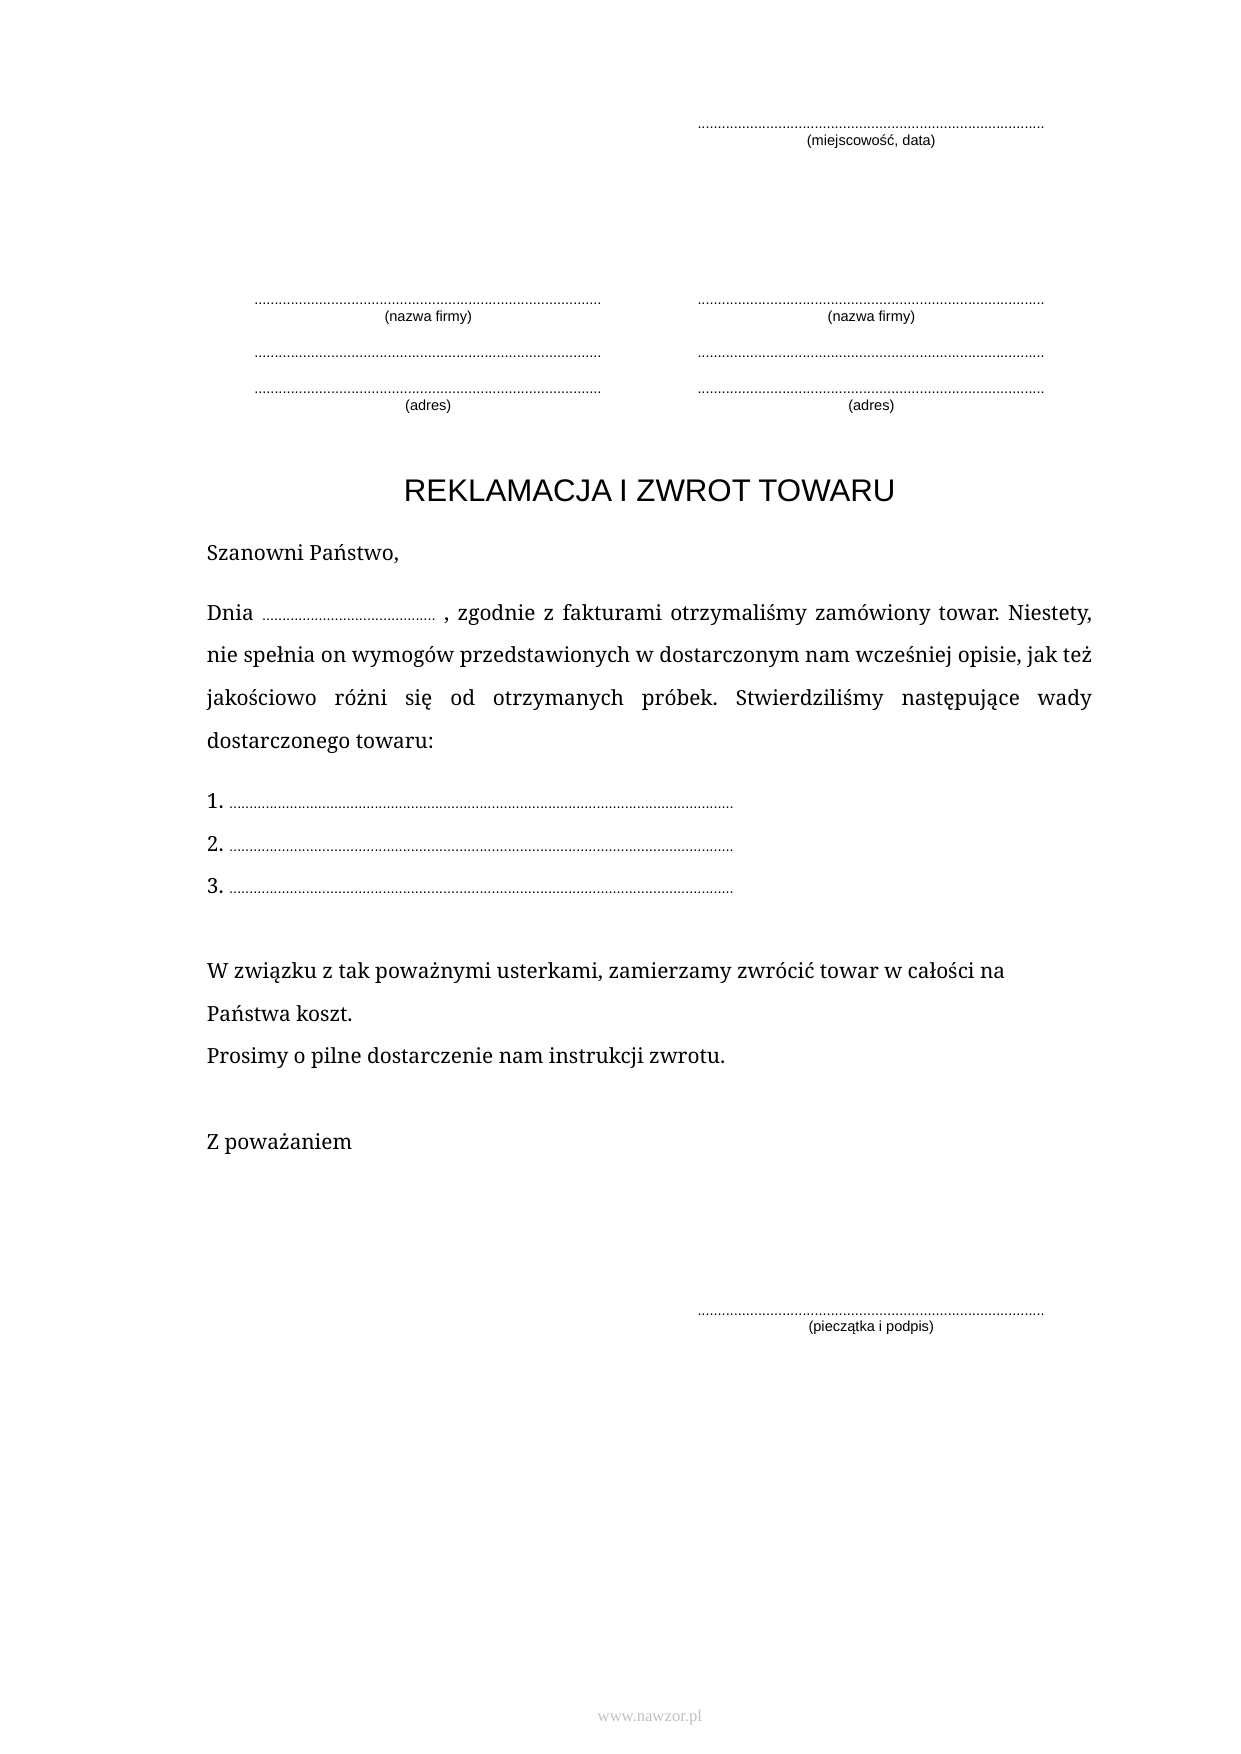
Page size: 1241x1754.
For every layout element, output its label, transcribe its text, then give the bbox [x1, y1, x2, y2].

text W związku z tak poważnymi usterkami, zamierzamy zwrócić towar w całości na Państwa koszt. [207, 956, 1093, 1027]
list 3. ............................................................................................................................. [207, 871, 1093, 900]
list 2. ............................................................................................................................. [207, 829, 1093, 857]
table_header ...................................................................................... (nazwa firmy) [207, 272, 649, 324]
table_cell ...................................................................................... ...................................................................................... (adres) [207, 325, 649, 413]
table_header ...................................................................................... (pieczątka i podpis) [650, 1246, 1093, 1341]
text Dnia ........................................... , zgodnie z fakturami otrzymaliśmy zamówiony towar. Niestety, nie spełnia on wymogów przedstawionych w dostarczonym nam wcześniej opisie, jak też jakościowo różni się od otrzymanych próbek. Stwierdziliśmy następujące wady dostarczonego towaru: [207, 598, 1093, 754]
table_cell ...................................................................................... ...................................................................................... (adres) [650, 325, 1093, 413]
text Prosimy o pilne dostarczenie nam instrukcji zwrotu. [207, 1042, 1093, 1070]
list 1. ............................................................................................................................. [207, 786, 1093, 814]
table_header ...................................................................................... (nazwa firmy) [650, 272, 1093, 324]
text Szanowni Państwo, [207, 538, 1093, 566]
text Z poważaniem [207, 1127, 1093, 1155]
table_header [207, 1246, 649, 1341]
subtitle REKLAMACJA I ZWROT TOWARU [207, 472, 1093, 508]
